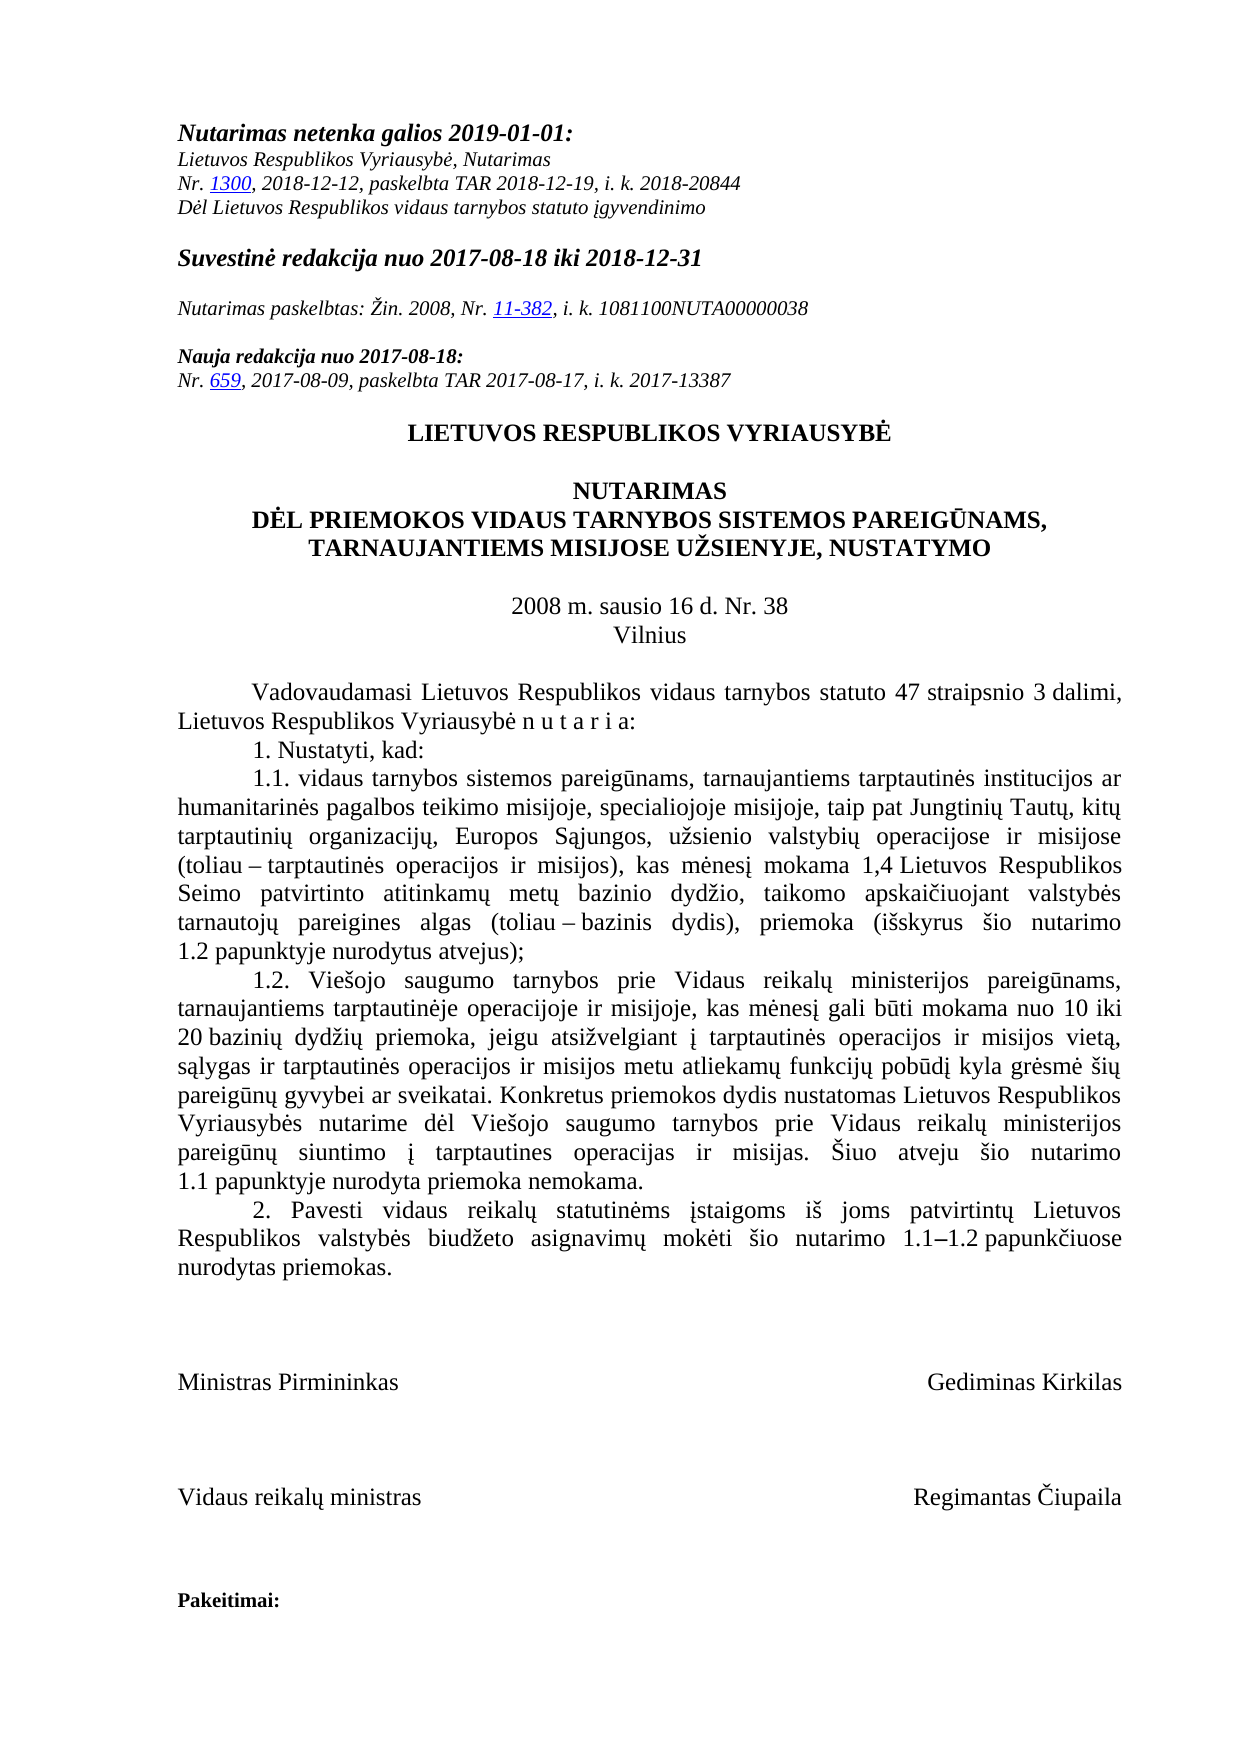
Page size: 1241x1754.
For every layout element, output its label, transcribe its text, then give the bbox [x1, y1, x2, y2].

text DĖL PRIEMOKOS VIDAUS TARNYBOS SISTEMOS PAREIGŪNAMS, TARNAUJANTIEMS MISIJOSE UŽSIENYJE, NUSTATYMO [177, 505, 1122, 562]
text Nutarimas paskelbtas: Žin. 2008, Nr. 11-382, i. k. 1081100NUTA00000038 [177, 296, 1122, 320]
text LIETUVOS RESPUBLIKOS VYRIAUSYBĖ [177, 418, 1122, 447]
text Lietuvos Respublikos Vyriausybė, Nutarimas [177, 147, 1122, 171]
text Nr. 1300, 2018-12-12, paskelbta TAR 2018-12-19, i. k. 2018-20844 [177, 171, 1122, 195]
text 1. Nustatyti, kad: [177, 735, 1122, 763]
text Vidaus reikalų ministras Regimantas Čiupaila [177, 1482, 1122, 1511]
text NUTARIMAS [177, 476, 1122, 505]
text Ministras Pirmininkas Gediminas Kirkilas [177, 1367, 1122, 1396]
text 2008 m. sausio 16 d. Nr. 38 [177, 591, 1122, 620]
text Nutarimas netenka galios 2019-01-01: [177, 118, 1122, 147]
text Nauja redakcija nuo 2017-08-18: [177, 344, 1122, 368]
text Vadovaudamasi Lietuvos Respublikos vidaus tarnybos statuto 47 straipsnio 3 dalimi, Lietuvos Respublikos Vyriausybė n u t a r i a: [177, 677, 1122, 735]
text 1.2. Viešojo saugumo tarnybos prie Vidaus reikalų ministerijos pareigūnams, tarnaujantiems tarptautinėje operacijoje ir misijoje, kas mėnesį gali būti mokama nuo 10 iki 20 bazinių dydžių priemoka, jeigu atsižvelgiant į tarptautinės operacijos ir misijos vietą, sąlygas ir tarptautinės operacijos ir misijos metu atliekamų funkcijų pobūdį kyla grėsmė šių pareigūnų gyvybei ar sveikatai. Konkretus priemokos dydis nustatomas Lietuvos Respublikos Vyriausybės nutarime dėl Viešojo saugumo tarnybos prie Vidaus reikalų ministerijos pareigūnų siuntimo į tarptautines operacijas ir misijas. Šiuo atveju šio nutarimo 1.1 papunktyje nurodyta priemoka nemokama. [177, 965, 1122, 1195]
text Vilnius [177, 620, 1122, 648]
text Pakeitimai: [177, 1588, 1122, 1612]
text Nr. 659, 2017-08-09, paskelbta TAR 2017-08-17, i. k. 2017-13387 [177, 368, 1122, 392]
text 1.1. vidaus tarnybos sistemos pareigūnams, tarnaujantiems tarptautinės institucijos ar humanitarinės pagalbos teikimo misijoje, specialiojoje misijoje, taip pat Jungtinių Tautų, kitų tarptautinių organizacijų, Europos Sąjungos, užsienio valstybių operacijose ir misijose (toliau – tarptautinės operacijos ir misijos), kas mėnesį mokama 1,4 Lietuvos Respublikos Seimo patvirtinto atitinkamų metų bazinio dydžio, taikomo apskaičiuojant valstybės tarnautojų pareigines algas (toliau – bazinis dydis), priemoka (išskyrus šio nutarimo 1.2 papunktyje nurodytus atvejus); [177, 763, 1122, 965]
text Suvestinė redakcija nuo 2017-08-18 iki 2018-12-31 [177, 243, 1122, 272]
text Dėl Lietuvos Respublikos vidaus tarnybos statuto įgyvendinimo [177, 195, 1122, 219]
text 2. Pavesti vidaus reikalų statutinėms įstaigoms iš joms patvirtintų Lietuvos Respublikos valstybės biudžeto asignavimų mokėti šio nutarimo 1.1–1.2 papunkčiuose nurodytas priemokas. [177, 1195, 1122, 1281]
